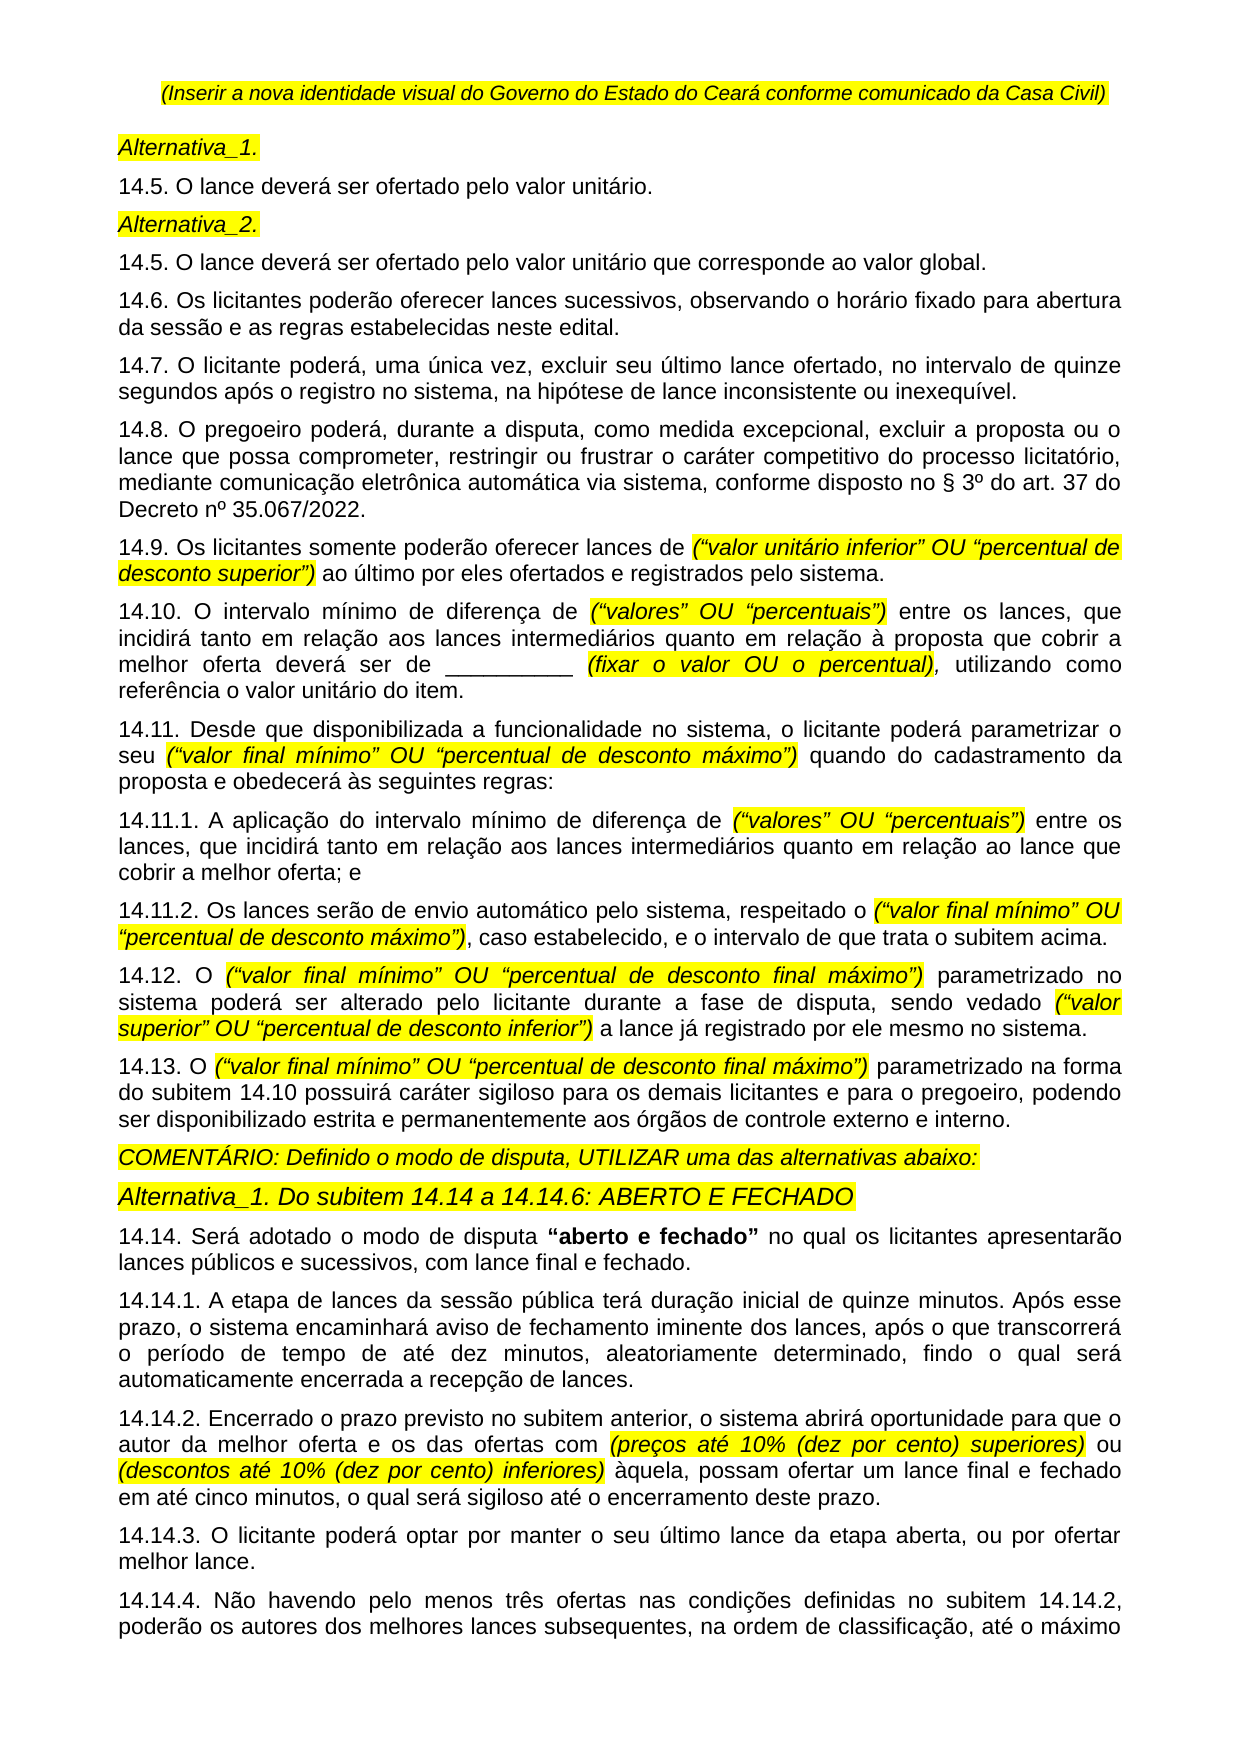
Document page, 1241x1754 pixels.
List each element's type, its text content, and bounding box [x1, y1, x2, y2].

text 14.12. O (“valor final mínimo” OU “percentual de desconto final máximo”) parametrizado no sistema poderá ser alterado pelo licitante durante a fase de disputa, sendo vedado (“valor superior” OU “percentual de desconto inferior”) a lance já registrado por ele mesmo no sistema. [118, 962, 1122, 1041]
text 14.5. O lance deverá ser ofertado pelo valor unitário que corresponde ao valor global. [118, 249, 1122, 275]
text 14.11.2. Os lances serão de envio automático pelo sistema, respeitado o (“valor final mínimo” OU “percentual de desconto máximo”), caso estabelecido, e o intervalo de que trata o subitem acima. [118, 897, 1122, 950]
text Alternativa_2. [118, 211, 1122, 237]
text 14.9. Os licitantes somente poderão oferecer lances de (“valor unitário inferior” OU “percentual de desconto superior”) ao último por eles ofertados e registrados pelo sistema. [118, 534, 1122, 586]
text 14.10. O intervalo mínimo de diferença de (“valores” OU “percentuais”) entre os lances, que incidirá tanto em relação aos lances intermediários quanto em relação à proposta que cobrir a melhor oferta deverá ser de __________ (fixar o valor OU o percentual), utilizando como referência o valor unitário do item. [118, 598, 1122, 704]
text 14.5. O lance deverá ser ofertado pelo valor unitário. [118, 173, 1122, 199]
text COMENTÁRIO: Definido o modo de disputa, UTILIZAR uma das alternativas abaixo: [118, 1144, 1122, 1170]
text 14.7. O licitante poderá, uma única vez, excluir seu último lance ofertado, no intervalo de quinze segundos após o registro no sistema, na hipótese de lance inconsistente ou inexequível. [118, 352, 1122, 404]
text 14.11. Desde que disponibilizada a funcionalidade no sistema, o licitante poderá parametrizar o seu (“valor final mínimo” OU “percentual de desconto máximo”) quando do cadastramento da proposta e obedecerá às seguintes regras: [118, 716, 1122, 795]
text 14.13. O (“valor final mínimo” OU “percentual de desconto final máximo”) parametrizado na forma do subitem 14.10 possuirá caráter sigiloso para os demais licitantes e para o pregoeiro, podendo ser disponibilizado estrita e permanentemente aos órgãos de controle externo e interno. [118, 1053, 1122, 1132]
text 14.8. O pregoeiro poderá, durante a disputa, como medida excepcional, excluir a proposta ou o lance que possa comprometer, restringir ou frustrar o caráter competitivo do processo licitatório, mediante comunicação eletrônica automática via sistema, conforme disposto no § 3º do art. 37 do Decreto nº 35.067/2022. [118, 416, 1122, 522]
text 14.14.4. Não havendo pelo menos três ofertas nas condições definidas no subitem 14.14.2, poderão os autores dos melhores lances subsequentes, na ordem de classificação, até o máximo [118, 1587, 1122, 1639]
text Alternativa_1. Do subitem 14.14 a 14.14.6: ABERTO E FECHADO [118, 1182, 1122, 1211]
text 14.14.3. O licitante poderá optar por manter o seu último lance da etapa aberta, ou por ofertar melhor lance. [118, 1522, 1122, 1575]
text 14.11.1. A aplicação do intervalo mínimo de diferença de (“valores” OU “percentuais”) entre os lances, que incidirá tanto em relação aos lances intermediários quanto em relação ao lance que cobrir a melhor oferta; e [118, 807, 1122, 886]
text 14.14.1. A etapa de lances da sessão pública terá duração inicial de quinze minutos. Após esse prazo, o sistema encaminhará aviso de fechamento iminente dos lances, após o que transcorrerá o período de tempo de até dez minutos, aleatoriamente determinado, findo o qual será automaticamente encerrada a recepção de lances. [118, 1287, 1122, 1393]
text 14.14.2. Encerrado o prazo previsto no subitem anterior, o sistema abrirá oportunidade para que o autor da melhor oferta e os das ofertas com (preços até 10% (dez por cento) superiores) ou (descontos até 10% (dez por cento) inferiores) àquela, possam ofertar um lance final e fechado em até cinco minutos, o qual será sigiloso até o encerramento deste prazo. [118, 1405, 1122, 1510]
text Alternativa_1. [118, 134, 1122, 161]
text 14.14. Será adotado o modo de disputa “aberto e fechado” no qual os licitantes apresentarão lances públicos e sucessivos, com lance final e fechado. [118, 1223, 1122, 1276]
text 14.6. Os licitantes poderão oferecer lances sucessivos, observando o horário fixado para abertura da sessão e as regras estabelecidas neste edital. [118, 287, 1122, 340]
